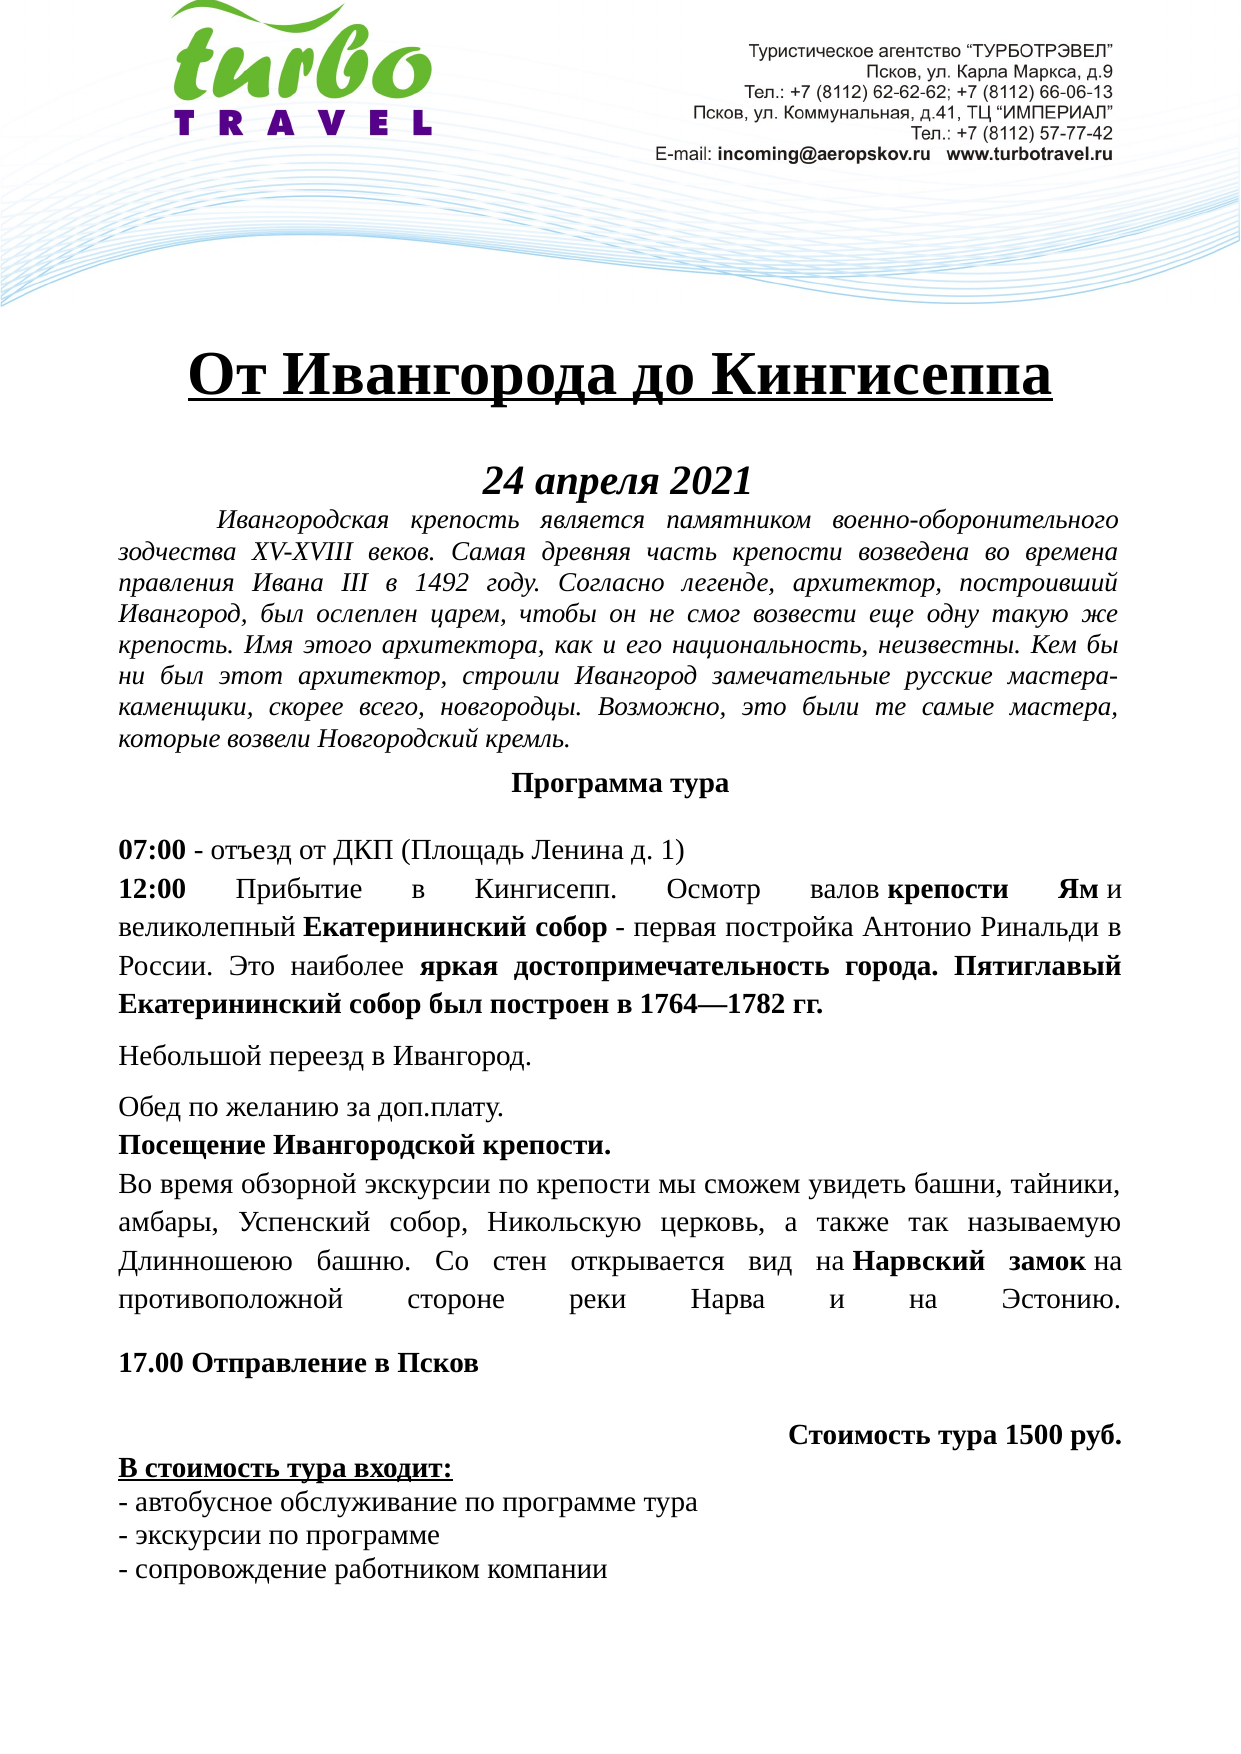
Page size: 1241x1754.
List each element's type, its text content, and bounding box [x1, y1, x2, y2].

text - экскурсии по программе [118, 1517, 1122, 1551]
text От Ивангорода до Кингисеппа [118, 336, 1122, 408]
text 12:00 Прибытие в Кингисепп. Осмотр валов крепости Ям и великолепный Екатерининский собор - первая постройка Антонио Ринальди в России. Это наиболее яркая достопримечательность города. Пятиглавый Екатерининский собор был построен в 1764—1782 гг. [118, 871, 1122, 1020]
text Посещение Ивангородской крепости. [118, 1127, 1122, 1161]
text Стоимость тура 1500 руб. [118, 1417, 1122, 1450]
text В стоимость тура входит: [118, 1450, 1122, 1484]
text Программа тура [118, 765, 1122, 799]
text Обед по желанию за доп.плату. [118, 1089, 1122, 1122]
text 24 апреля 2021 [118, 456, 1122, 504]
text 07:00 - отъезд от ДКП (Площадь Ленина д. 1) [118, 832, 1122, 866]
text Ивангородская крепость является памятником военно-оборонительного зодчества XV-XVIII веков. Самая древняя часть крепости возведена во времена правления Ивана III в 1492 году. Согласно легенде, архитектор, построивший Ивангород, был ослеплен царем, чтобы он не смог возвести еще одну такую же крепость. Имя этого архитектора, как и его национальность, неизвестны. Кем бы ни был этот архитектор, строили Ивангород замечательные русские мастера-каменщики, скорее всего, новгородцы. Возможно, это были те самые мастера, которые возвели Новгородский кремль. [118, 504, 1122, 753]
text - сопровождение работником компании [118, 1551, 1122, 1584]
text Во время обзорной экскурсии по крепости мы сможем увидеть башни, тайники, амбары, Успенский собор, Никольскую церковь, а также так называемую Длинношеюю башню. Со стен открывается вид на Нарвский замок на противоположной стороне реки Нарва и на Эстонию. 17.00 Отправление в Псков [118, 1166, 1122, 1378]
text Небольшой переезд в Ивангород. [118, 1038, 1122, 1071]
text - автобусное обслуживание по программе тура [118, 1484, 1122, 1517]
